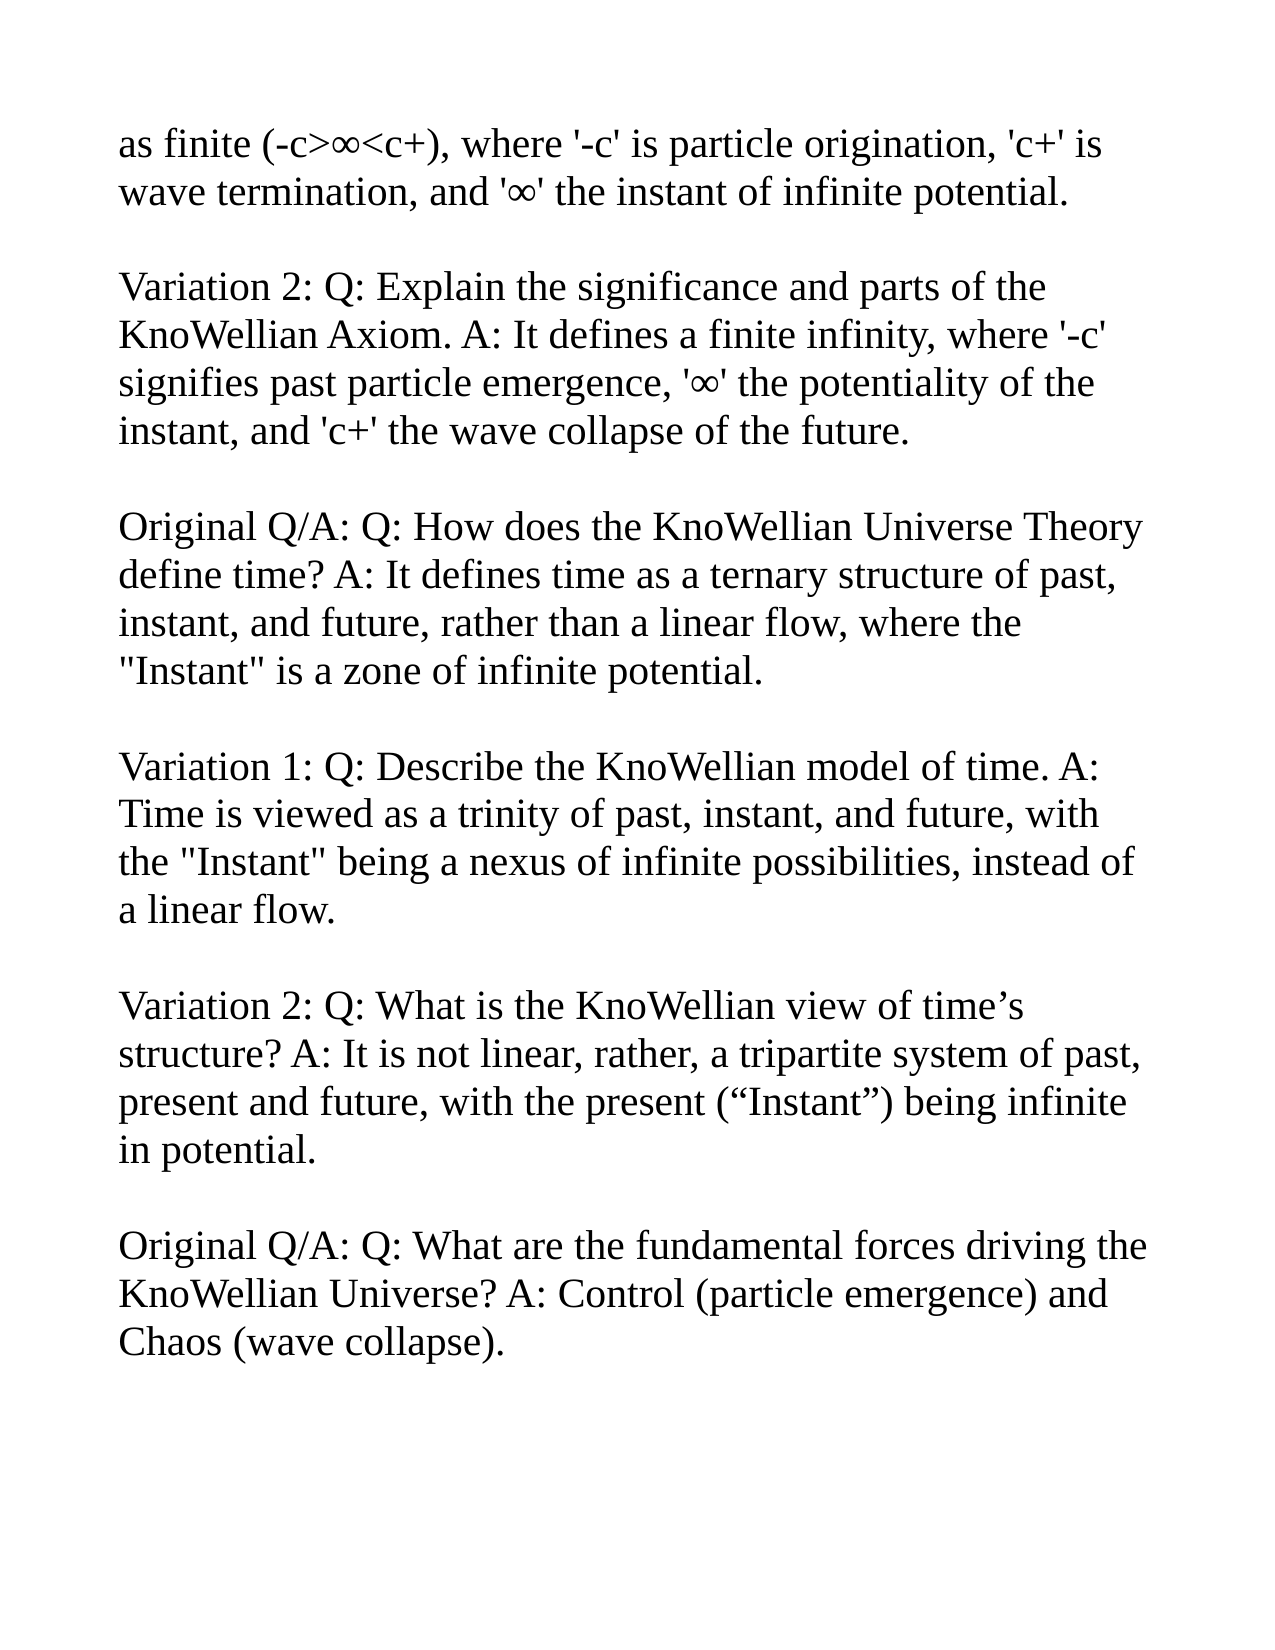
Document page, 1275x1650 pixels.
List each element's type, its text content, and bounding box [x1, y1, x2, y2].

text Variation 1: Q: Describe the KnoWellian model of time. A: Time is viewed as a trinity of past, instant, and future, with the "Instant" being a nexus of infinite possibilities, instead of a linear flow. [118, 741, 1157, 933]
text Variation 2: Q: What is the KnoWellian view of time’s structure? A: It is not linear, rather, a tripartite system of past, present and future, with the present (“Instant”) being infinite in potential. [118, 981, 1157, 1172]
text Variation 2: Q: Explain the significance and parts of the KnoWellian Axiom. A: It defines a finite infinity, where '-c' signifies past particle emergence, '∞' the potentiality of the instant, and 'c+' the wave collapse of the future. [118, 262, 1157, 453]
text as finite (-c>∞<c+), where '-c' is particle origination, 'c+' is wave termination, and '∞' the instant of infinite potential. [118, 118, 1157, 214]
text Original Q/A: Q: How does the KnoWellian Universe Theory define time? A: It defines time as a ternary structure of past, instant, and future, rather than a linear flow, where the "Instant" is a zone of infinite potential. [118, 501, 1157, 693]
text Original Q/A: Q: What are the fundamental forces driving the KnoWellian Universe? A: Control (particle emergence) and Chaos (wave collapse). [118, 1220, 1157, 1364]
